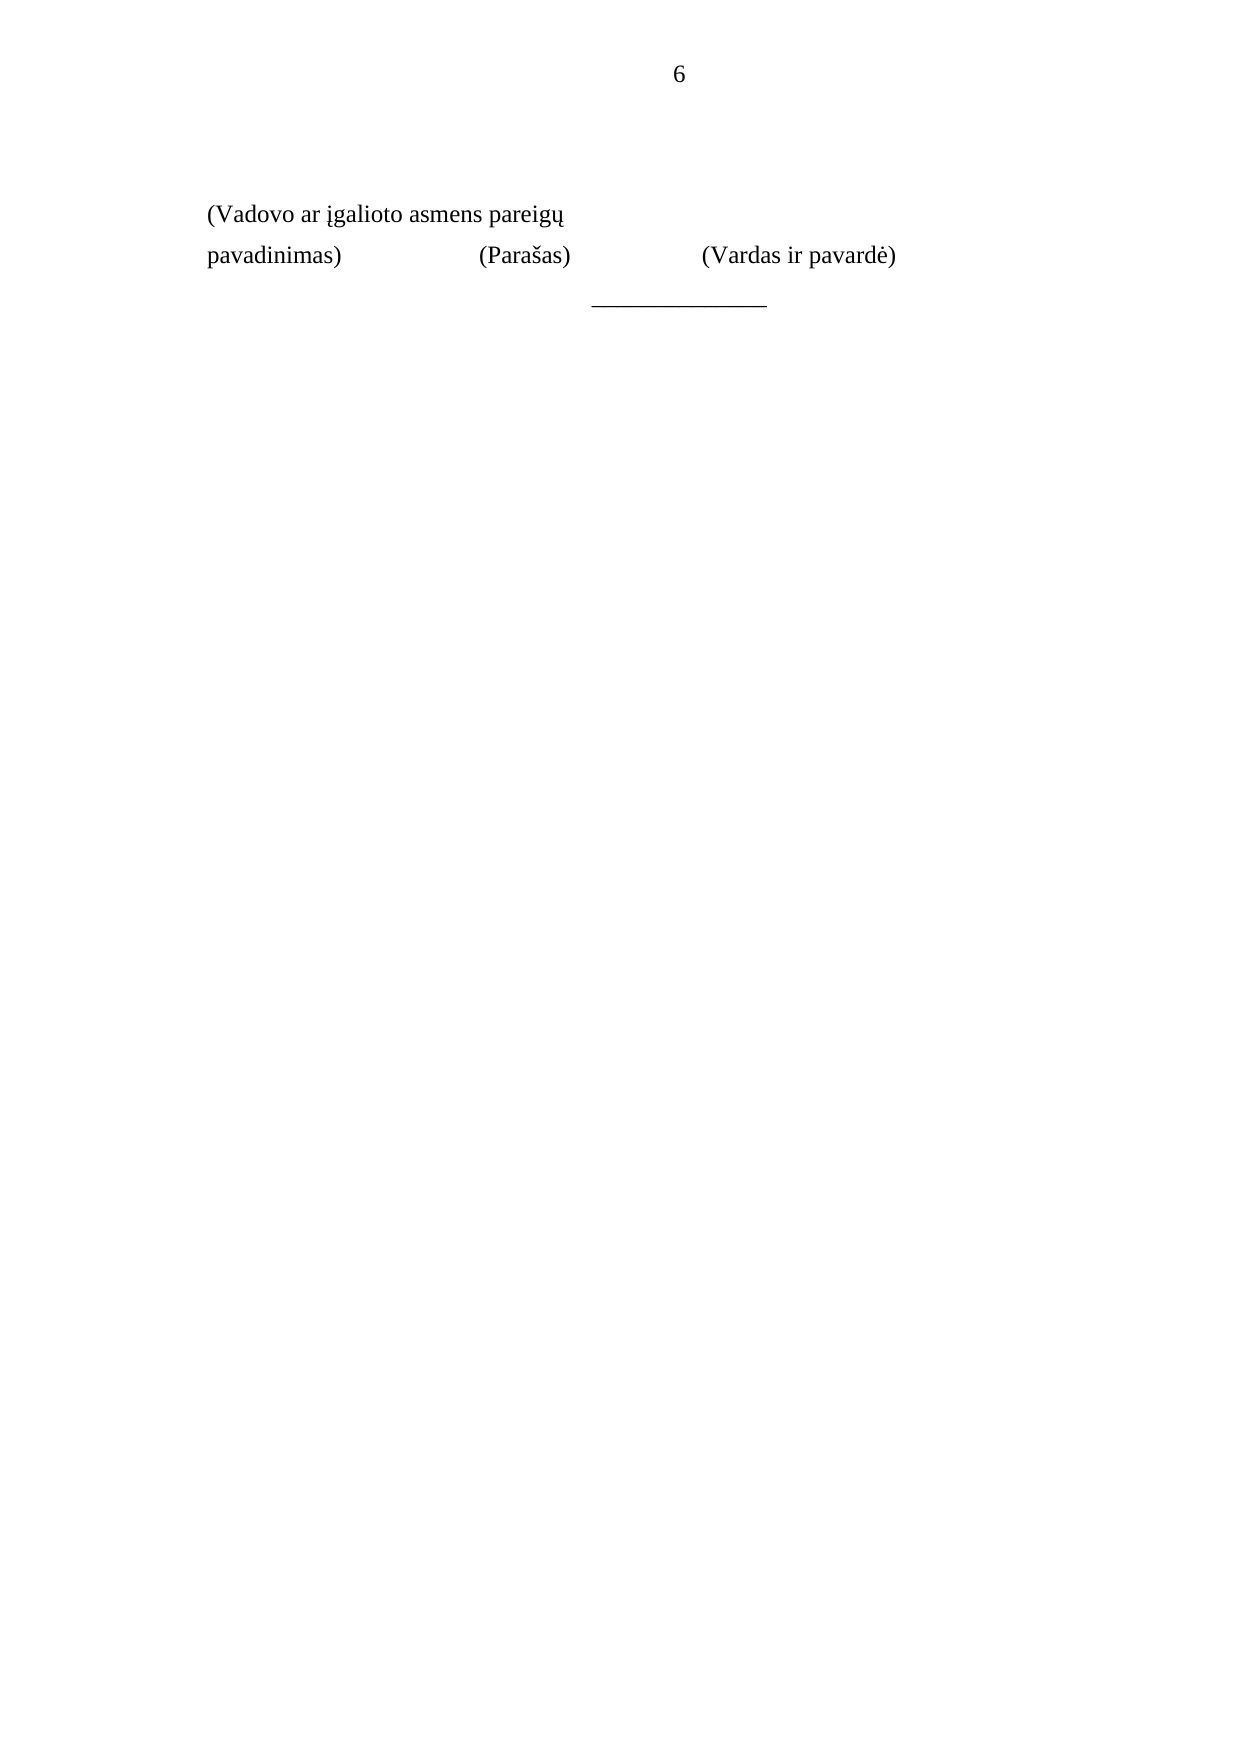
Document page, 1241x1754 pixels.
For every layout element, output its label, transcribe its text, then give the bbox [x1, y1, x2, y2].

text ______________ [177, 281, 1181, 310]
text (Vadovo ar įgalioto asmens pareigų [207, 199, 1181, 228]
text pavadinimas) (Parašas) (Vardas ir pavardė) [177, 240, 1181, 269]
